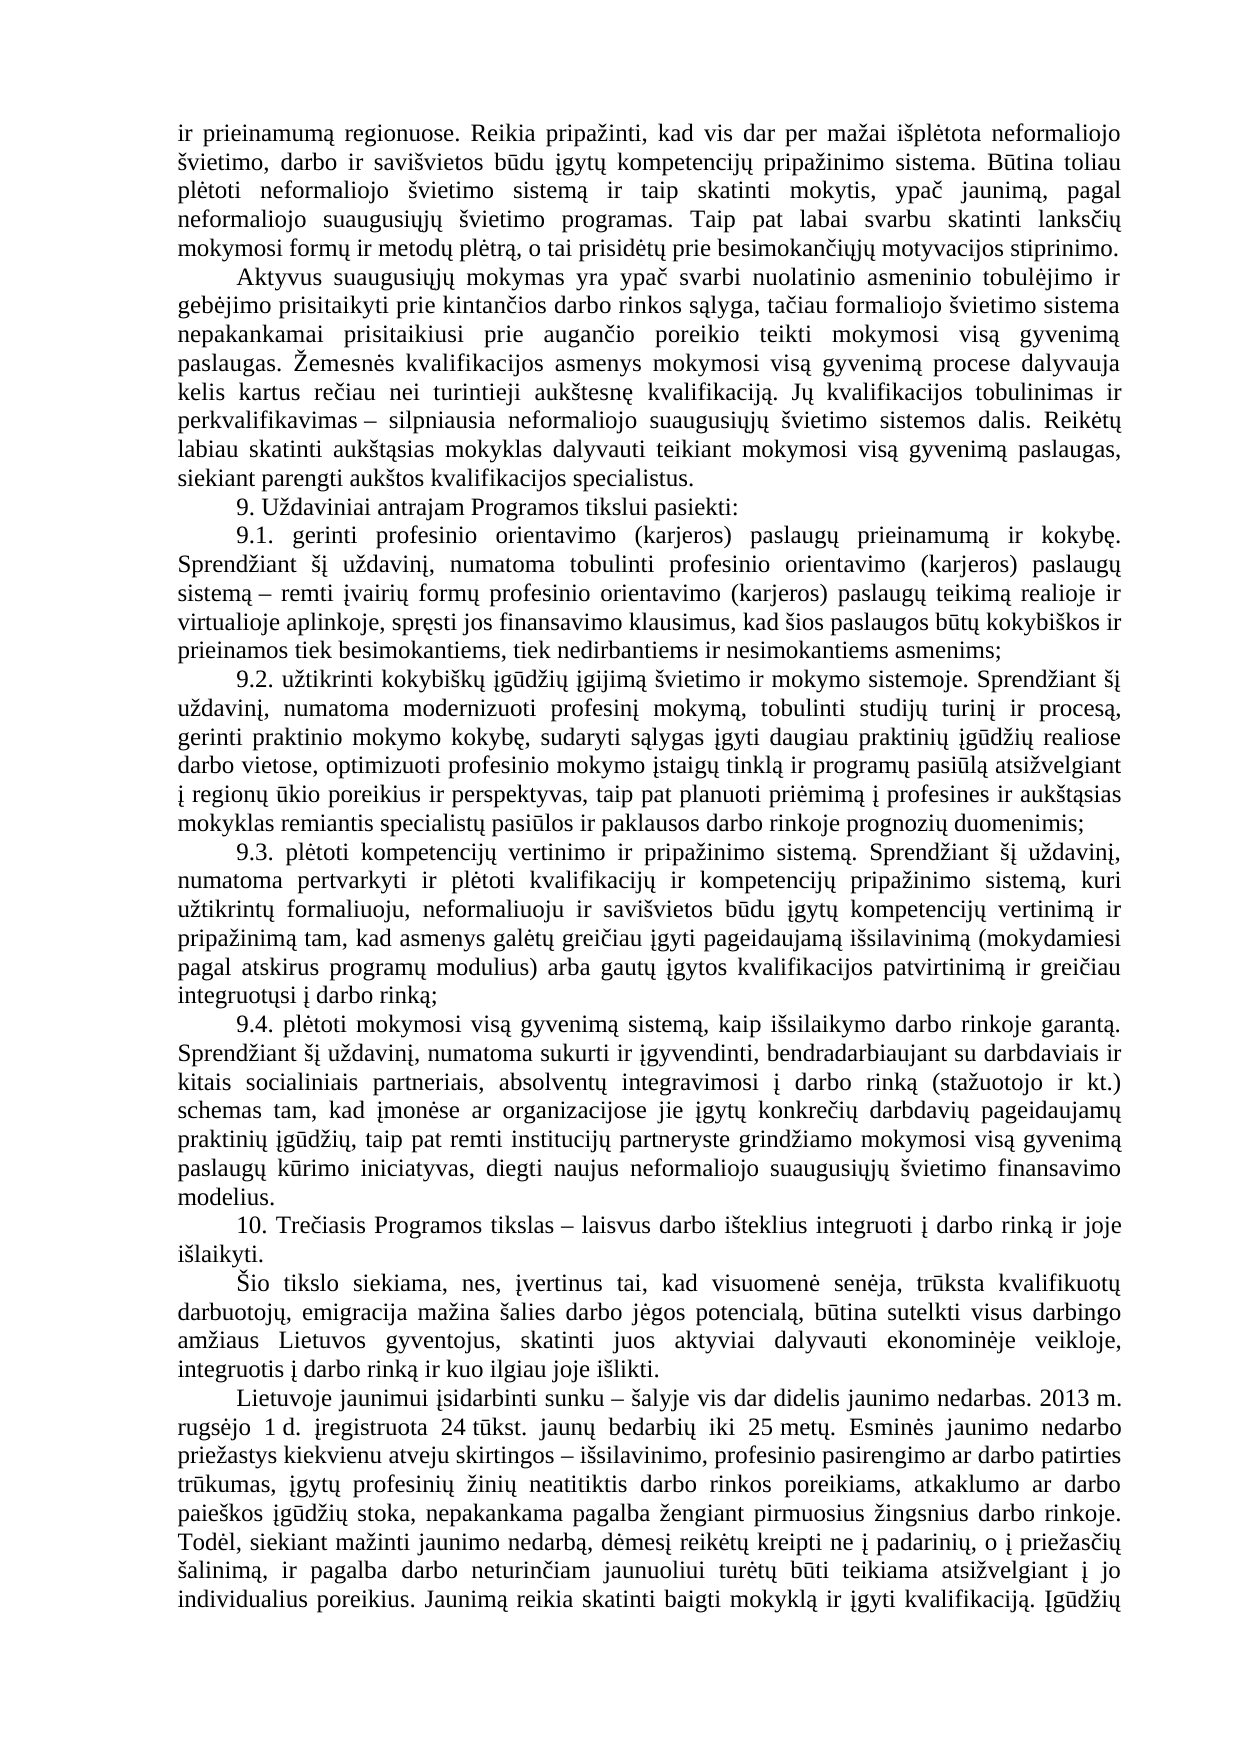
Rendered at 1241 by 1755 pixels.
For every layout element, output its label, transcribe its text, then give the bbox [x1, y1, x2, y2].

text 9.3. plėtoti kompetencijų vertinimo ir pripažinimo sistemą. Sprendžiant šį uždavinį, numatoma pertvarkyti ir plėtoti kvalifikacijų ir kompetencijų pripažinimo sistemą, kuri užtikrintų formaliuoju, neformaliuoju ir savišvietos būdu įgytų kompetencijų vertinimą ir pripažinimą tam, kad asmenys galėtų greičiau įgyti pageidaujamą išsilavinimą (mokydamiesi pagal atskirus programų modulius) arba gautų įgytos kvalifikacijos patvirtinimą ir greičiau integruotųsi į darbo rinką; [177, 837, 1122, 1009]
text 9.4. plėtoti mokymosi visą gyvenimą sistemą, kaip išsilaikymo darbo rinkoje garantą. Sprendžiant šį uždavinį, numatoma sukurti ir įgyvendinti, bendradarbiaujant su darbdaviais ir kitais socialiniais partneriais, absolventų integravimosi į darbo rinką (stažuotojo ir kt.) schemas tam, kad įmonėse ar organizacijose jie įgytų konkrečių darbdavių pageidaujamų praktinių įgūdžių, taip pat remti institucijų partneryste grindžiamo mokymosi visą gyvenimą paslaugų kūrimo iniciatyvas, diegti naujus neformaliojo suaugusiųjų švietimo finansavimo modelius. [177, 1009, 1122, 1211]
text Aktyvus suaugusiųjų mokymas yra ypač svarbi nuolatinio asmeninio tobulėjimo ir gebėjimo prisitaikyti prie kintančios darbo rinkos sąlyga, tačiau formaliojo švietimo sistema nepakankamai prisitaikiusi prie augančio poreikio teikti mokymosi visą gyvenimą paslaugas. Žemesnės kvalifikacijos asmenys mokymosi visą gyvenimą procese dalyvauja kelis kartus rečiau nei turintieji aukštesnę kvalifikaciją. Jų kvalifikacijos tobulinimas ir perkvalifikavimas – silpniausia neformaliojo suaugusiųjų švietimo sistemos dalis. Reikėtų labiau skatinti aukštąsias mokyklas dalyvauti teikiant mokymosi visą gyvenimą paslaugas, siekiant parengti aukštos kvalifikacijos specialistus. [177, 262, 1122, 492]
text 9.2. užtikrinti kokybiškų įgūdžių įgijimą švietimo ir mokymo sistemoje. Sprendžiant šį uždavinį, numatoma modernizuoti profesinį mokymą, tobulinti studijų turinį ir procesą, gerinti praktinio mokymo kokybę, sudaryti sąlygas įgyti daugiau praktinių įgūdžių realiose darbo vietose, optimizuoti profesinio mokymo įstaigų tinklą ir programų pasiūlą atsižvelgiant į regionų ūkio poreikius ir perspektyvas, taip pat planuoti priėmimą į profesines ir aukštąsias mokyklas remiantis specialistų pasiūlos ir paklausos darbo rinkoje prognozių duomenimis; [177, 664, 1122, 837]
text 9.1. gerinti profesinio orientavimo (karjeros) paslaugų prieinamumą ir kokybę. Sprendžiant šį uždavinį, numatoma tobulinti profesinio orientavimo (karjeros) paslaugų sistemą – remti įvairių formų profesinio orientavimo (karjeros) paslaugų teikimą realioje ir virtualioje aplinkoje, spręsti jos finansavimo klausimus, kad šios paslaugos būtų kokybiškos ir prieinamos tiek besimokantiems, tiek nedirbantiems ir nesimokantiems asmenims; [177, 521, 1122, 664]
text Lietuvoje jaunimui įsidarbinti sunku – šalyje vis dar didelis jaunimo nedarbas. 2013 m. rugsėjo 1 d. įregistruota 24 tūkst. jaunų bedarbių iki 25 metų. Esminės jaunimo nedarbo priežastys kiekvienu atveju skirtingos – išsilavinimo, profesinio pasirengimo ar darbo patirties trūkumas, įgytų profesinių žinių neatitiktis darbo rinkos poreikiams, atkaklumo ar darbo paieškos įgūdžių stoka, nepakankama pagalba žengiant pirmuosius žingsnius darbo rinkoje. Todėl, siekiant mažinti jaunimo nedarbą, dėmesį reikėtų kreipti ne į padarinių, o į priežasčių šalinimą, ir pagalba darbo neturinčiam jaunuoliui turėtų būti teikiama atsižvelgiant į jo individualius poreikius. Jaunimą reikia skatinti baigti mokyklą ir įgyti kvalifikaciją. Įgūdžių [177, 1383, 1122, 1613]
text 9. Uždaviniai antrajam Programos tikslui pasiekti: [177, 492, 1122, 521]
text 10. Trečiasis Programos tikslas – laisvus darbo išteklius integruoti į darbo rinką ir joje išlaikyti. [177, 1211, 1122, 1268]
text ir prieinamumą regionuose. Reikia pripažinti, kad vis dar per mažai išplėtota neformaliojo švietimo, darbo ir savišvietos būdu įgytų kompetencijų pripažinimo sistema. Būtina toliau plėtoti neformaliojo švietimo sistemą ir taip skatinti mokytis, ypač jaunimą, pagal neformaliojo suaugusiųjų švietimo programas. Taip pat labai svarbu skatinti lanksčių mokymosi formų ir metodų plėtrą, o tai prisidėtų prie besimokančiųjų motyvacijos stiprinimo. [177, 118, 1122, 262]
text Šio tikslo siekiama, nes, įvertinus tai, kad visuomenė senėja, trūksta kvalifikuotų darbuotojų, emigracija mažina šalies darbo jėgos potencialą, būtina sutelkti visus darbingo amžiaus Lietuvos gyventojus, skatinti juos aktyviai dalyvauti ekonominėje veikloje, integruotis į darbo rinką ir kuo ilgiau joje išlikti. [177, 1268, 1122, 1383]
